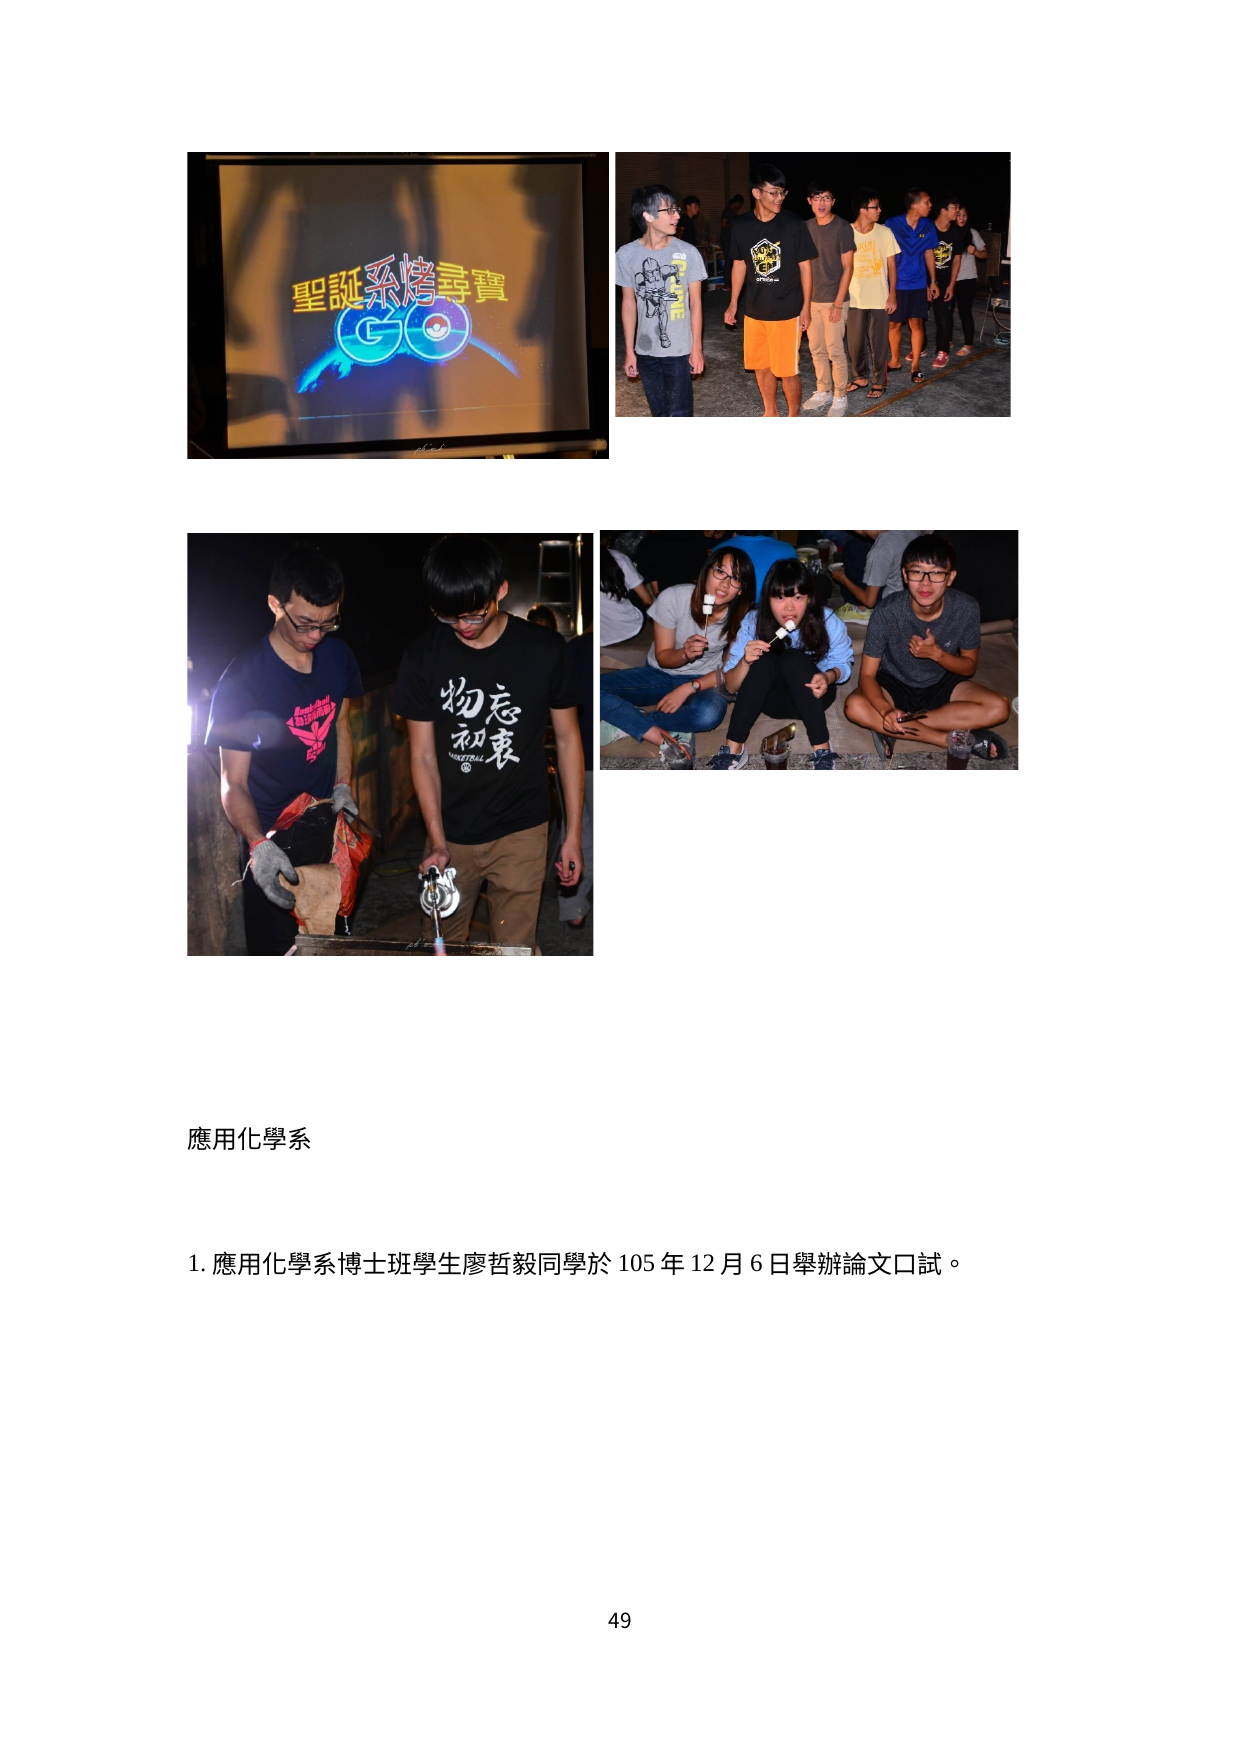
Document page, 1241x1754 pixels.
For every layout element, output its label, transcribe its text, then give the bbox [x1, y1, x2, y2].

text 1. 應用化學系博士班學生廖哲毅同學於105年12月6日舉辦論文口試。 [187, 1221, 1053, 1284]
text 應用化學系 [187, 1096, 1053, 1159]
